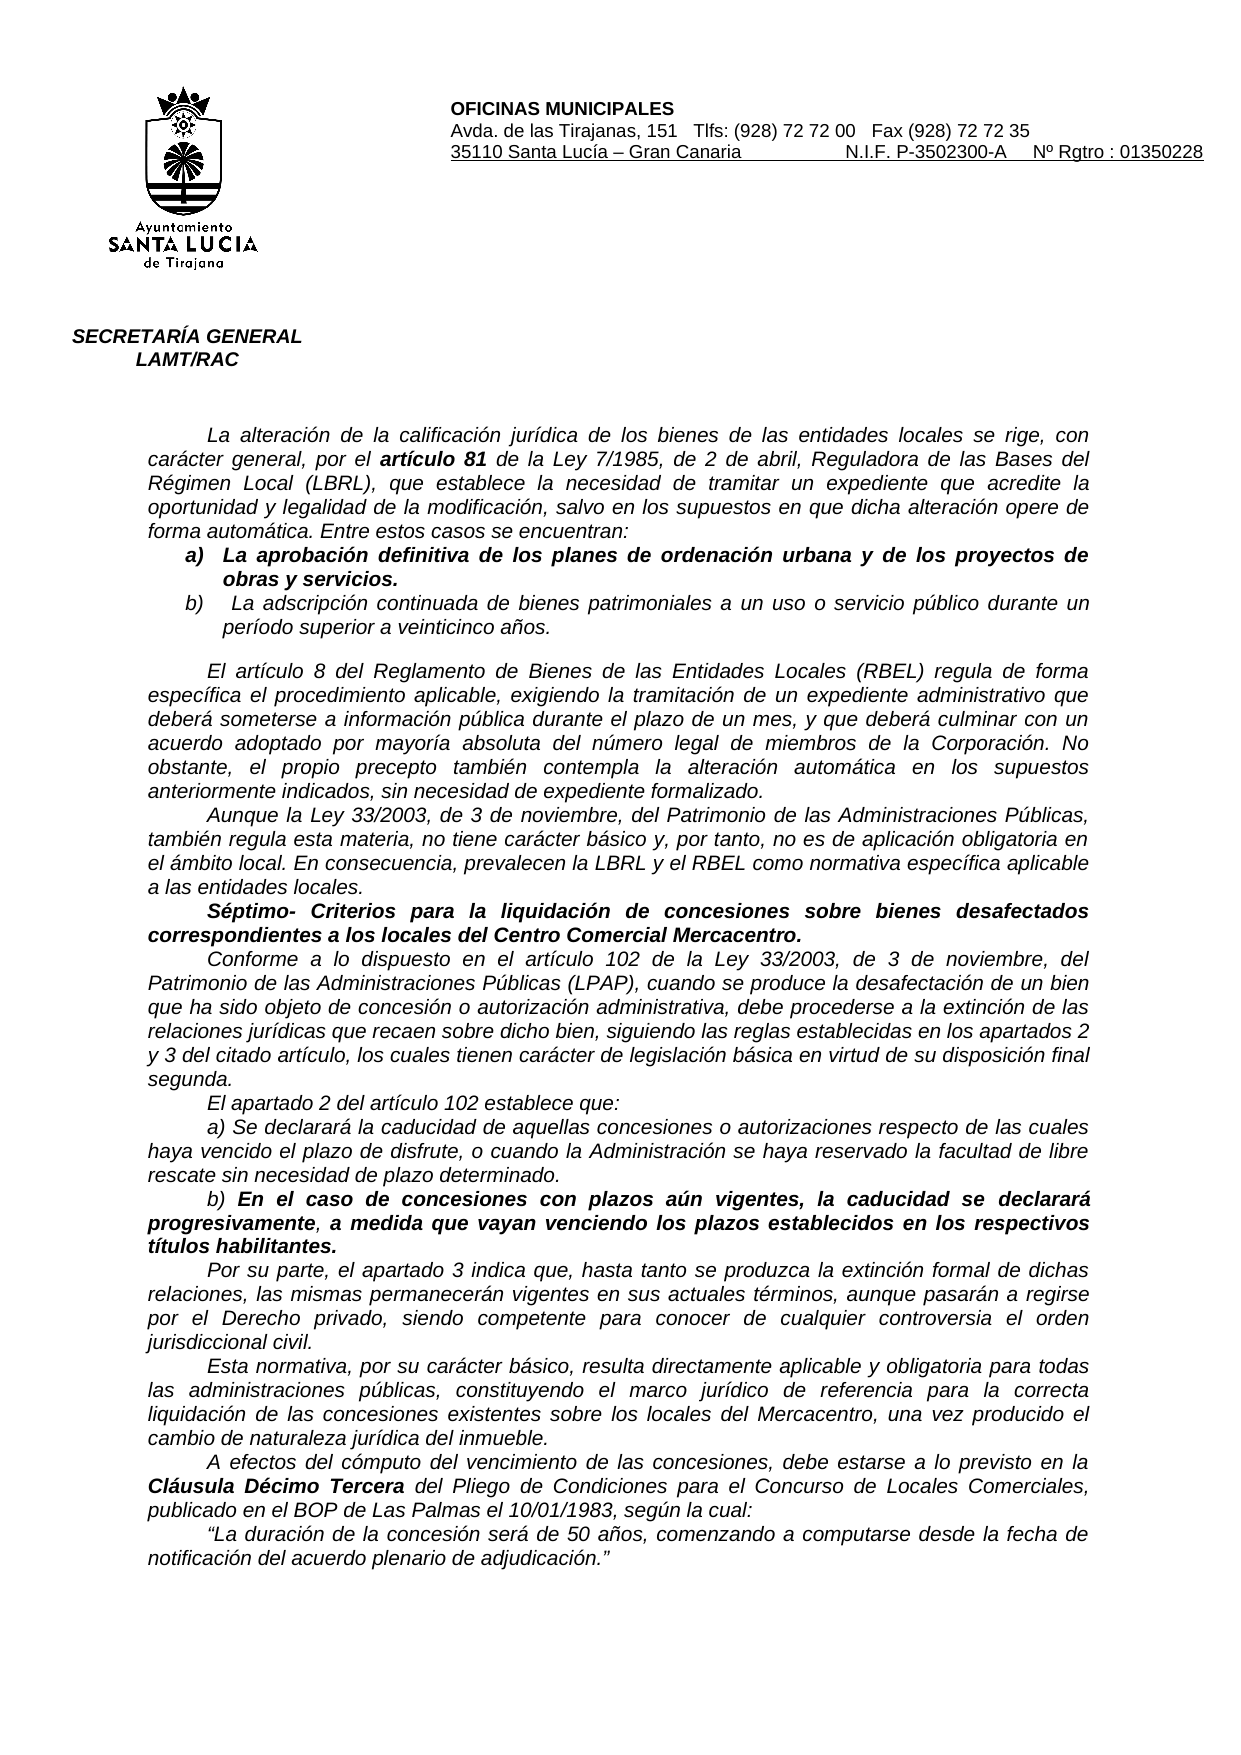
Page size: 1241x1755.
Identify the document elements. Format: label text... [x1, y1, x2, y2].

text Conforme a lo dispuesto en el artículo 102 de la Ley 33/2003, de 3 de noviembre, del Patrimonio de las Administraciones Públicas (LPAP), cuando se produce la desafectación de un bien que ha sido objeto de concesión o autorización administrativa, debe procederse a la extinción de las relaciones jurídicas que recaen sobre dicho bien, siguiendo las reglas establecidas en los apartados 2 y 3 del citado artículo, los cuales tienen carácter de legislación básica en virtud de su disposición final segunda. [148, 947, 1093, 1091]
list La aprobación definitiva de los planes de ordenación urbana y de los proyectos de obras y servicios. [185, 543, 1093, 591]
list La adscripción continuada de bienes patrimoniales a un uso o servicio público durante un período superior a veinticinco años. [185, 591, 1093, 638]
text Por su parte, el apartado 3 indica que, hasta tanto se produzca la extinción formal de dichas relaciones, las mismas permanecerán vigentes en sus actuales términos, aunque pasarán a regirse por el Derecho privado, siendo competente para conocer de cualquier controversia el orden jurisdiccional civil. [148, 1258, 1093, 1354]
text Aunque la Ley 33/2003, de 3 de noviembre, del Patrimonio de las Administraciones Públicas, también regula esta materia, no tiene carácter básico y, por tanto, no es de aplicación obligatoria en el ámbito local. En consecuencia, prevalecen la LBRL y el RBEL como normativa específica aplicable a las entidades locales. [148, 803, 1093, 899]
text El apartado 2 del artículo 102 establece que: [148, 1091, 1093, 1114]
text “La duración de la concesión será de 50 años, comenzando a computarse desde la fecha de notificación del acuerdo plenario de adjudicación.” [148, 1522, 1093, 1570]
text b) En el caso de concesiones con plazos aún vigentes, la caducidad se declarará progresivamente, a medida que vayan venciendo los plazos establecidos en los respectivos títulos habilitantes. [148, 1186, 1093, 1258]
text La alteración de la calificación jurídica de los bienes de las entidades locales se rige, con carácter general, por el artículo 81 de la Ley 7/1985, de 2 de abril, Reguladora de las Bases del Régimen Local (LBRL), que establece la necesidad de tramitar un expediente que acredite la oportunidad y legalidad de la modificación, salvo en los supuestos en que dicha alteración opere de forma automática. Entre estos casos se encuentran: [148, 423, 1093, 543]
text Séptimo- Criterios para la liquidación de concesiones sobre bienes desafectados correspondientes a los locales del Centro Comercial Mercacentro. [148, 899, 1093, 947]
text Esta normativa, por su carácter básico, resulta directamente aplicable y obligatoria para todas las administraciones públicas, constituyendo el marco jurídico de referencia para la correcta liquidación de las concesiones existentes sobre los locales del Mercacentro, una vez producido el cambio de naturaleza jurídica del inmueble. [148, 1354, 1093, 1450]
text El artículo 8 del Reglamento de Bienes de las Entidades Locales (RBEL) regula de forma específica el procedimiento aplicable, exigiendo la tramitación de un expediente administrativo que deberá someterse a información pública durante el plazo de un mes, y que deberá culminar con un acuerdo adoptado por mayoría absoluta del número legal de miembros de la Corporación. No obstante, el propio precepto también contempla la alteración automática en los supuestos anteriormente indicados, sin necesidad de expediente formalizado. [148, 659, 1093, 803]
text a) Se declarará la caducidad de aquellas concesiones o autorizaciones respecto de las cuales haya vencido el plazo de disfrute, o cuando la Administración se haya reservado la facultad de libre rescate sin necesidad de plazo determinado. [148, 1114, 1093, 1186]
text A efectos del cómputo del vencimiento de las concesiones, debe estarse a lo previsto en la Cláusula Décimo Tercera del Pliego de Condiciones para el Concurso de Locales Comerciales, publicado en el BOP de Las Palmas el 10/01/1983, según la cual: [148, 1450, 1093, 1522]
